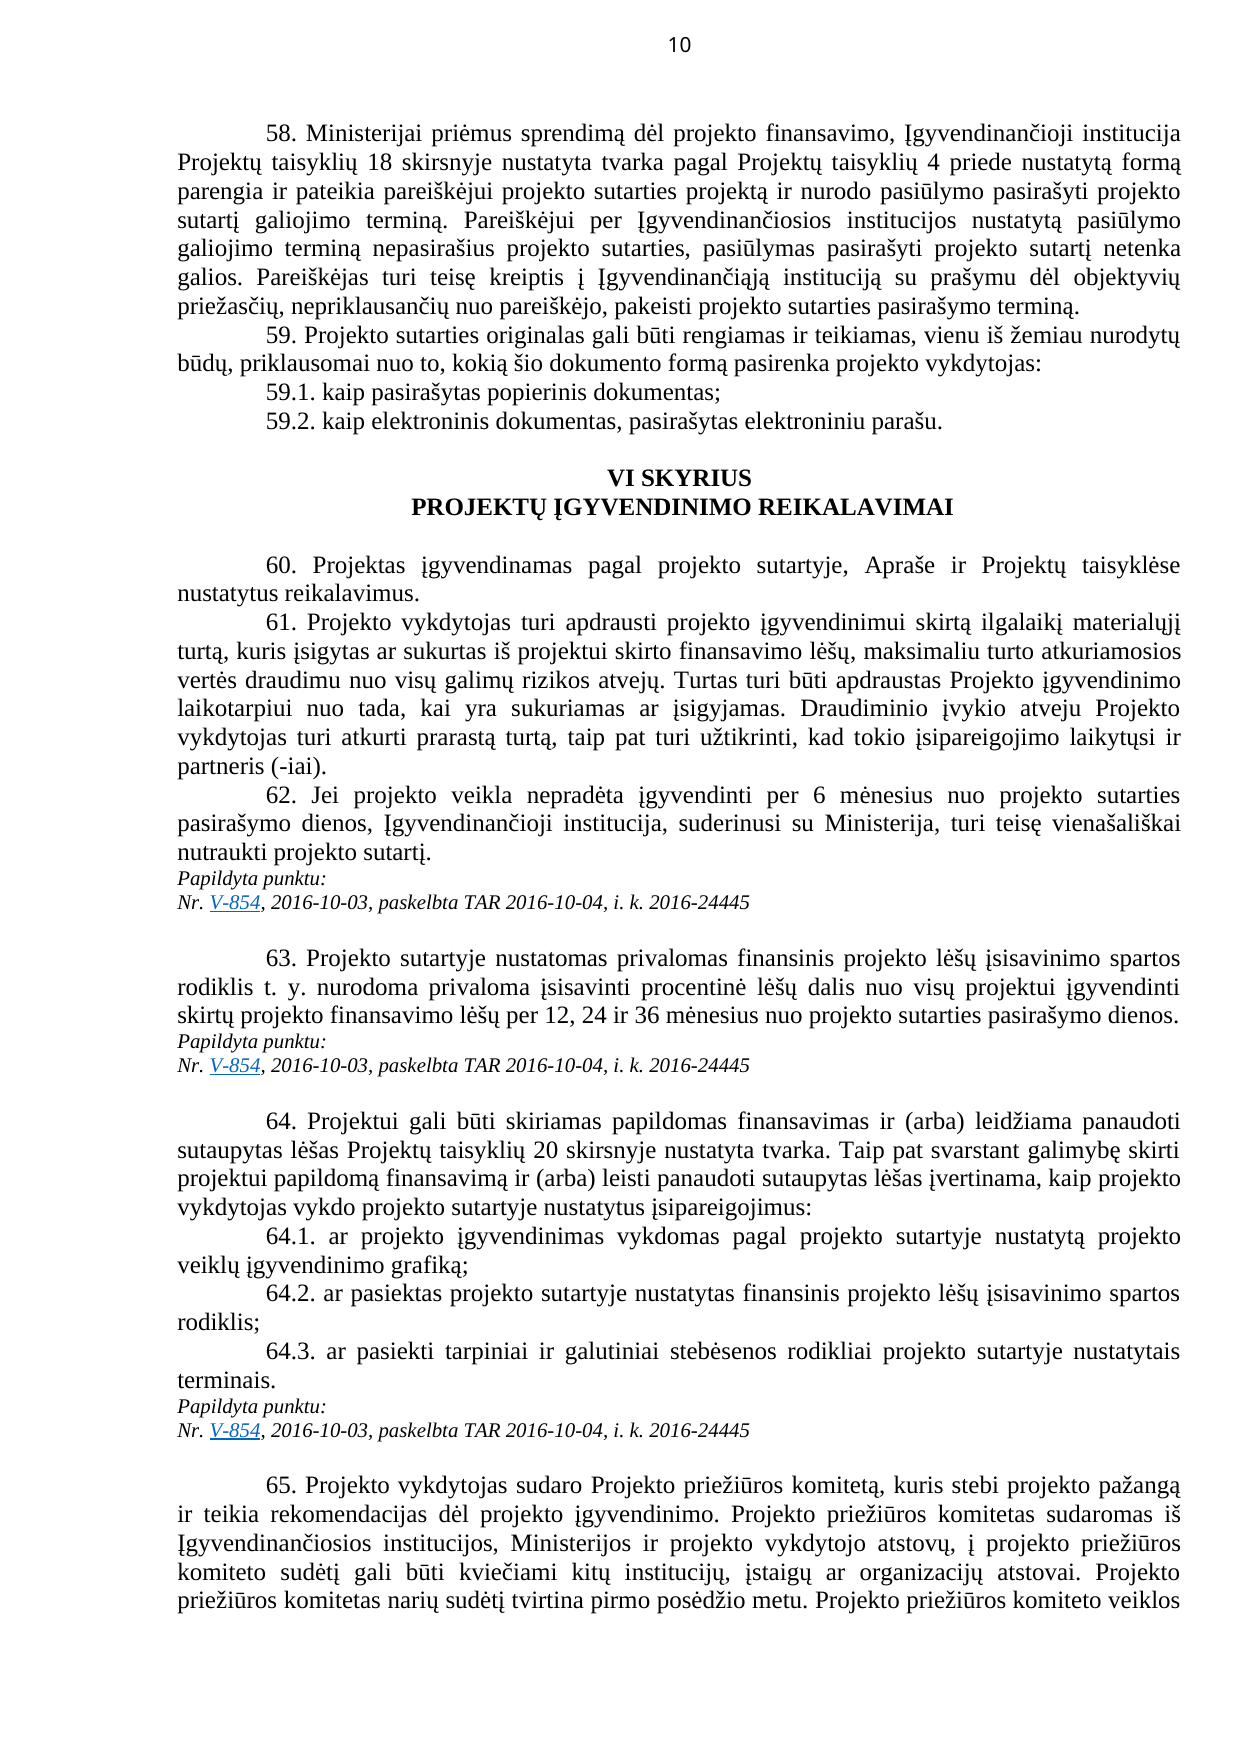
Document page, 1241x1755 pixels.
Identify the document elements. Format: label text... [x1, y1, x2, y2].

text 59. Projekto sutarties originalas gali būti rengiamas ir teikiamas, vienu iš žemiau nurodytų būdų, priklausomai nuo to, kokią šio dokumento formą pasirenka projekto vykdytojas: [177, 320, 1182, 377]
text Nr. V-854, 2016-10-03, paskelbta TAR 2016-10-04, i. k. 2016-24445 [177, 1053, 1182, 1077]
text Papildyta punktu: [177, 866, 1182, 890]
text 64.1. ar projekto įgyvendinimas vykdomas pagal projekto sutartyje nustatytą projekto veiklų įgyvendinimo grafiką; [177, 1221, 1182, 1278]
text Papildyta punktu: [177, 1393, 1182, 1418]
text Papildyta punktu: [177, 1029, 1182, 1053]
text Nr. V-854, 2016-10-03, paskelbta TAR 2016-10-04, i. k. 2016-24445 [177, 1418, 1182, 1442]
text 59.1. kaip pasirašytas popierinis dokumentas; [177, 377, 1182, 406]
text PROJEKTŲ ĮGYVENDINIMO REIKALAVIMAI [177, 492, 1182, 521]
text VI SKYRIUS [177, 463, 1182, 492]
text 64.2. ar pasiektas projekto sutartyje nustatytas finansinis projekto lėšų įsisavinimo spartos rodiklis; [177, 1278, 1182, 1336]
text 60. Projektas įgyvendinamas pagal projekto sutartyje, Apraše ir Projektų taisyklėse nustatytus reikalavimus. [177, 550, 1182, 607]
text 61. Projekto vykdytojas turi apdrausti projekto įgyvendinimui skirtą ilgalaikį materialųjį turtą, kuris įsigytas ar sukurtas iš projektui skirto finansavimo lėšų, maksimaliu turto atkuriamosios vertės draudimu nuo visų galimų rizikos atvejų. Turtas turi būti apdraustas Projekto įgyvendinimo laikotarpiui nuo tada, kai yra sukuriamas ar įsigyjamas. Draudiminio įvykio atveju Projekto vykdytojas turi atkurti prarastą turtą, taip pat turi užtikrinti, kad tokio įsipareigojimo laikytųsi ir partneris (-iai). [177, 607, 1182, 780]
text 64.3. ar pasiekti tarpiniai ir galutiniai stebėsenos rodikliai projekto sutartyje nustatytais terminais. [177, 1336, 1182, 1393]
text 63. Projekto sutartyje nustatomas privalomas finansinis projekto lėšų įsisavinimo spartos rodiklis t. y. nurodoma privaloma įsisavinti procentinė lėšų dalis nuo visų projektui įgyvendinti skirtų projekto finansavimo lėšų per 12, 24 ir 36 mėnesius nuo projekto sutarties pasirašymo dienos. [177, 943, 1182, 1029]
text Nr. V-854, 2016-10-03, paskelbta TAR 2016-10-04, i. k. 2016-24445 [177, 890, 1182, 914]
text 64. Projektui gali būti skiriamas papildomas finansavimas ir (arba) leidžiama panaudoti sutaupytas lėšas Projektų taisyklių 20 skirsnyje nustatyta tvarka. Taip pat svarstant galimybę skirti projektui papildomą finansavimą ir (arba) leisti panaudoti sutaupytas lėšas įvertinama, kaip projekto vykdytojas vykdo projekto sutartyje nustatytus įsipareigojimus: [177, 1106, 1182, 1221]
text 65. Projekto vykdytojas sudaro Projekto priežiūros komitetą, kuris stebi projekto pažangą ir teikia rekomendacijas dėl projekto įgyvendinimo. Projekto priežiūros komitetas sudaromas iš Įgyvendinančiosios institucijos, Ministerijos ir projekto vykdytojo atstovų, į projekto priežiūros komiteto sudėtį gali būti kviečiami kitų institucijų, įstaigų ar organizacijų atstovai. Projekto priežiūros komitetas narių sudėtį tvirtina pirmo posėdžio metu. Projekto priežiūros komiteto veiklos [177, 1470, 1182, 1614]
text 58. Ministerijai priėmus sprendimą dėl projekto finansavimo, Įgyvendinančioji institucija Projektų taisyklių 18 skirsnyje nustatyta tvarka pagal Projektų taisyklių 4 priede nustatytą formą parengia ir pateikia pareiškėjui projekto sutarties projektą ir nurodo pasiūlymo pasirašyti projekto sutartį galiojimo terminą. Pareiškėjui per Įgyvendinančiosios institucijos nustatytą pasiūlymo galiojimo terminą nepasirašius projekto sutarties, pasiūlymas pasirašyti projekto sutartį netenka galios. Pareiškėjas turi teisę kreiptis į Įgyvendinančiąją instituciją su prašymu dėl objektyvių priežasčių, nepriklausančių nuo pareiškėjo, pakeisti projekto sutarties pasirašymo terminą. [177, 118, 1182, 320]
text 62. Jei projekto veikla nepradėta įgyvendinti per 6 mėnesius nuo projekto sutarties pasirašymo dienos, Įgyvendinančioji institucija, suderinusi su Ministerija, turi teisę vienašališkai nutraukti projekto sutartį. [177, 780, 1182, 866]
text 59.2. kaip elektroninis dokumentas, pasirašytas elektroniniu parašu. [177, 406, 1182, 435]
